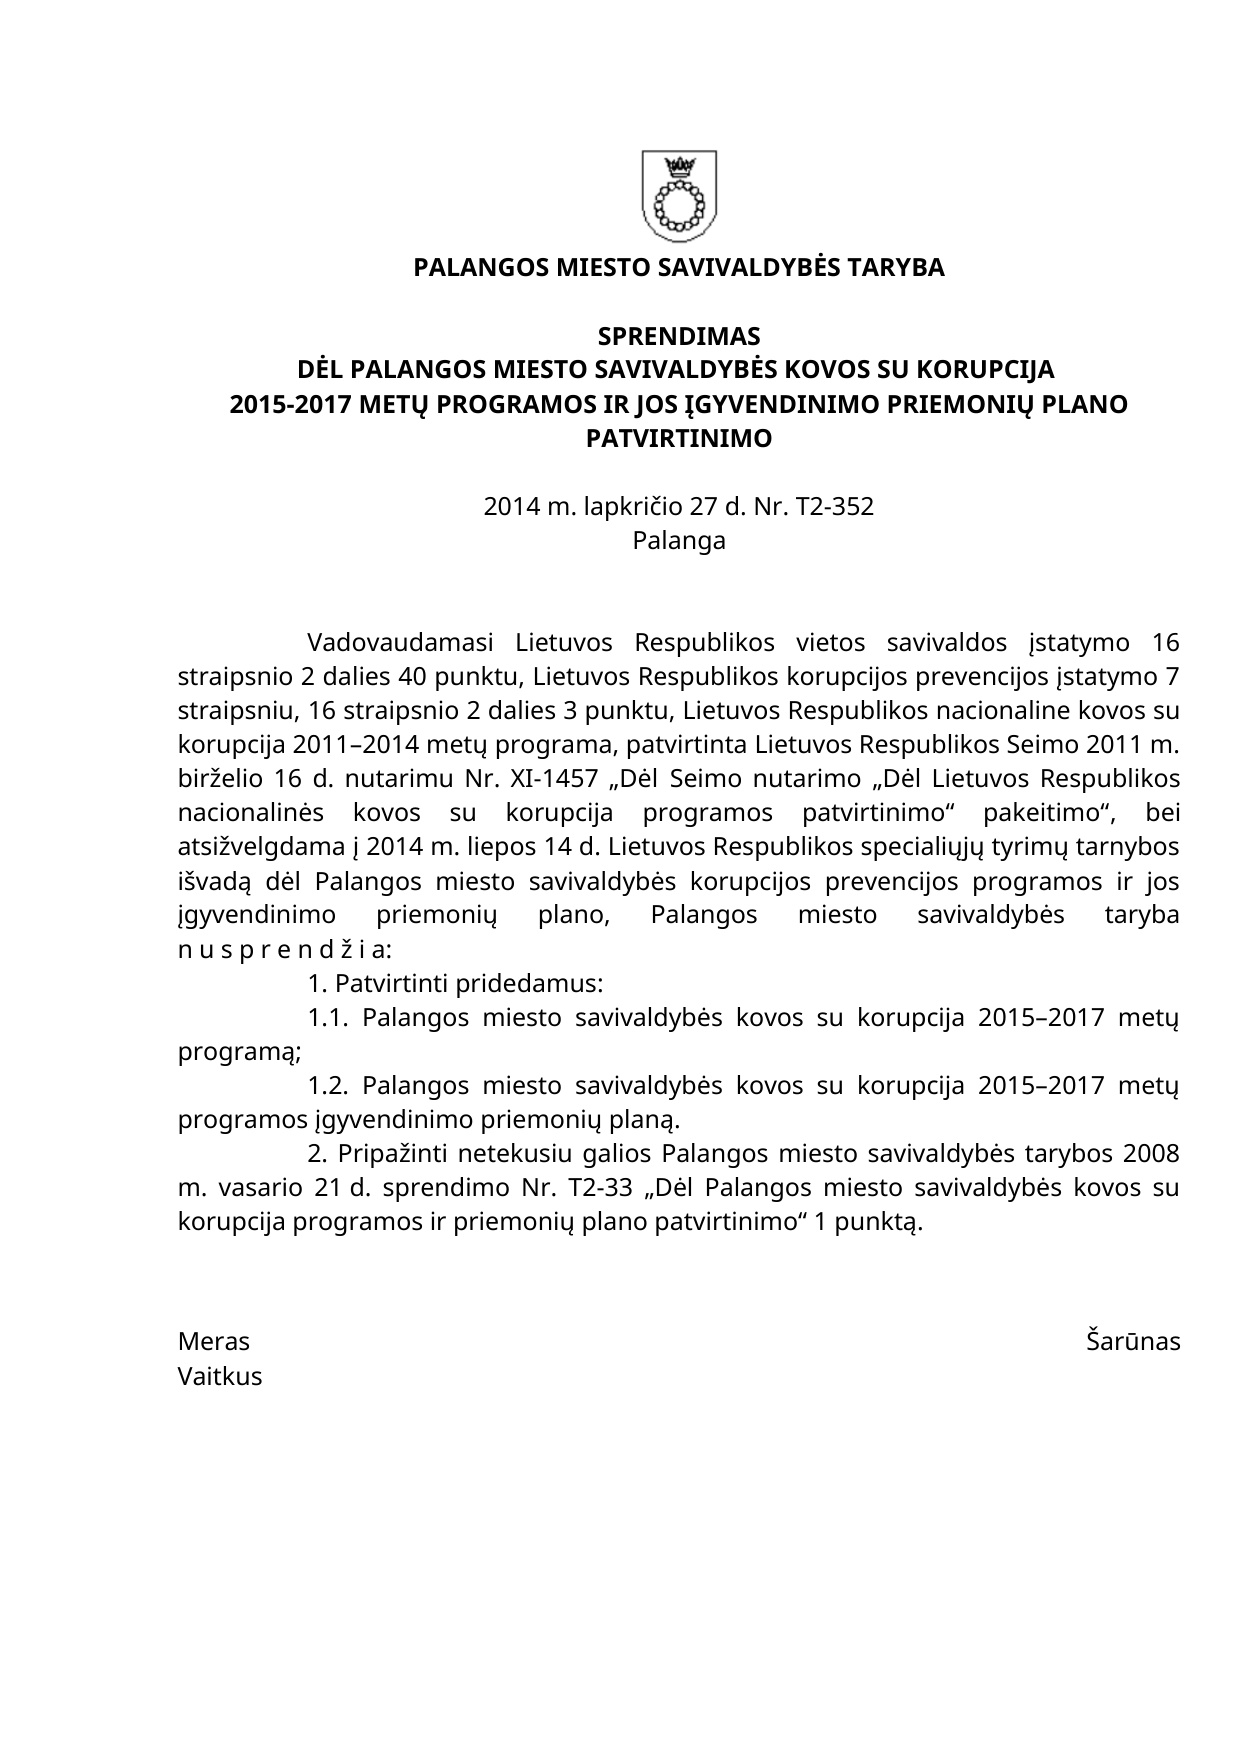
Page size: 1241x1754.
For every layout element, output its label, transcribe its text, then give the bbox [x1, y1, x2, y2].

text 1. Patvirtinti pridedamus: [177, 965, 1181, 999]
text Meras Šarūnas Vaitkus [177, 1324, 1181, 1392]
text 1.1. Palangos miesto savivaldybės kovos su korupcija 2015–2017 metų programą; [177, 999, 1181, 1067]
text Palanga [177, 522, 1181, 557]
text 2015-2017 metų PROGRAMOS IR JOS ĮGYVENDINIMO PRIEMONIŲ PLANO PATVIRTINIMO [177, 386, 1181, 454]
text DĖL PALANGOS MIESTO SAVIVALDYBĖS KOVOS SU KORUPCIJA [177, 352, 1181, 386]
text 1.2. Palangos miesto savivaldybės kovos su korupcija 2015–2017 metų programos įgyvendinimo priemonių planą. [177, 1067, 1181, 1136]
text 2. Pripažinti netekusiu galios Palangos miesto savivaldybės tarybos 2008 m. vasario 21 d. sprendimo Nr. T2-33 „Dėl Palangos miesto savivaldybės kovos su korupcija programos ir priemonių plano patvirtinimo“ 1 punktą. [177, 1136, 1181, 1238]
text PALANGOS MIESTO SAVIVALDYBĖS TARYBA [177, 250, 1181, 284]
text SPRENDIMAS [177, 318, 1181, 352]
text 2014 m. lapkričio 27 d. Nr. T2-352 [177, 488, 1181, 522]
text Vadovaudamasi Lietuvos Respublikos vietos savivaldos įstatymo 16 straipsnio 2 dalies 40 punktu, Lietuvos Respublikos korupcijos prevencijos įstatymo 7 straipsniu, 16 straipsnio 2 dalies 3 punktu, Lietuvos Respublikos nacionaline kovos su korupcija 2011–2014 metų programa, patvirtinta Lietuvos Respublikos Seimo 2011 m. birželio 16 d. nutarimu Nr. XI-1457 „Dėl Seimo nutarimo „Dėl Lietuvos Respublikos nacionalinės kovos su korupcija programos patvirtinimo“ pakeitimo“, bei atsižvelgdama į 2014 m. liepos 14 d. Lietuvos Respublikos specialiųjų tyrimų tarnybos išvadą dėl Palangos miesto savivaldybės korupcijos prevencijos programos ir jos įgyvendinimo priemonių plano, Palangos miesto savivaldybės taryba nusprendžia: [177, 625, 1181, 965]
